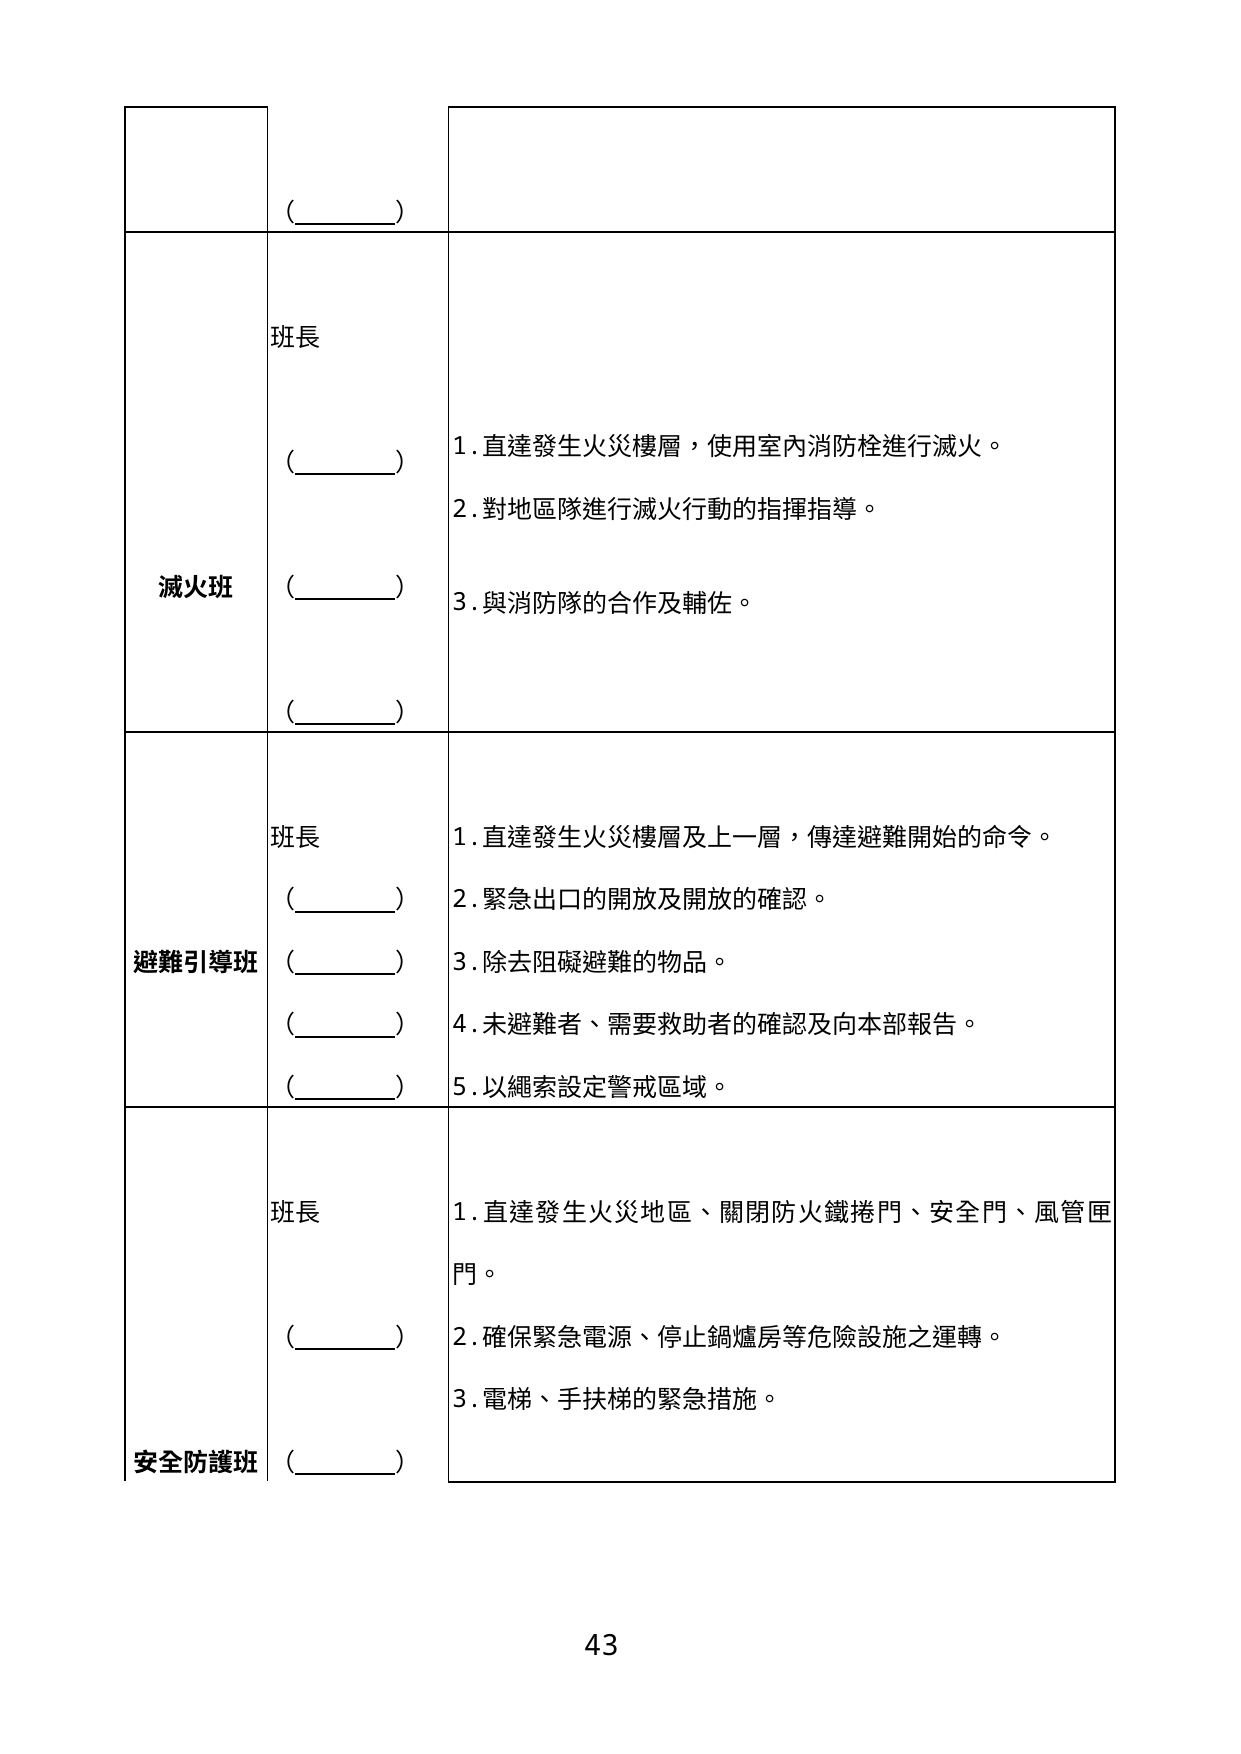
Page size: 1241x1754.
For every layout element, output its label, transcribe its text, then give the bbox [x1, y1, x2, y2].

table_cell （ ） [268, 356, 448, 481]
table_cell 班長 [268, 1108, 448, 1231]
table_cell （ ） [268, 606, 448, 731]
table_cell [126, 1231, 267, 1356]
table_cell （ ） [268, 856, 448, 919]
table_cell （ ） [268, 1044, 448, 1106]
table_cell [126, 856, 267, 919]
table_cell [126, 108, 267, 231]
table_cell 3.除去阻礙避難的物品。 [449, 919, 1114, 981]
table_cell （ ） [268, 1231, 448, 1356]
table_cell （ ） [268, 981, 448, 1044]
table_cell （ ） [268, 481, 448, 606]
table_cell [449, 108, 1114, 231]
table_cell [120, 231, 124, 356]
table_cell 2.緊急出口的開放及開放的確認。 [449, 856, 1114, 919]
table_cell [120, 1231, 124, 1356]
table_cell [120, 106, 124, 231]
table_cell （ ） [268, 1356, 448, 1481]
table_cell [120, 1106, 124, 1231]
table_cell [126, 733, 267, 856]
table_cell [120, 481, 124, 606]
table_cell （ ） [268, 106, 448, 231]
table_cell [120, 919, 124, 981]
table_cell [126, 356, 267, 481]
table_cell [120, 356, 124, 481]
table_cell 4.未避難者、需要救助者的確認及向本部報告。 [449, 981, 1114, 1044]
table_cell 安全防護班 [126, 1356, 267, 1481]
table_cell （ ） [268, 919, 448, 981]
table_cell [126, 606, 267, 731]
table_cell [120, 731, 124, 856]
table_cell [120, 856, 124, 919]
table_cell [120, 606, 124, 731]
table_cell 1.直達發生火災地區、關閉防火鐵捲門、安全門、風管匣門。 2.確保緊急電源、停止鍋爐房等危險設施之運轉。 3.電梯、手扶梯的緊急措施。 [449, 1108, 1114, 1481]
table_cell 1.直達發生火災樓層，使用室內消防栓進行滅火。 2.對地區隊進行滅火行動的指揮指導。 3.與消防隊的合作及輔佐。 [449, 233, 1114, 731]
table_cell 避難引導班 [126, 919, 267, 981]
table_cell [120, 981, 124, 1044]
table_cell 班長 [268, 733, 448, 856]
table_cell [120, 1044, 124, 1106]
table_cell [120, 1356, 124, 1481]
table_cell 1.直達發生火災樓層及上一層，傳達避難開始的命令。 [449, 733, 1114, 856]
table_cell [126, 1108, 267, 1231]
table_cell 5.以繩索設定警戒區域。 [449, 1044, 1114, 1106]
table_cell [126, 233, 267, 356]
table_cell 滅火班 [126, 481, 267, 606]
table_cell 班長 [268, 233, 448, 356]
table_cell [126, 981, 267, 1044]
table_cell [126, 1044, 267, 1106]
